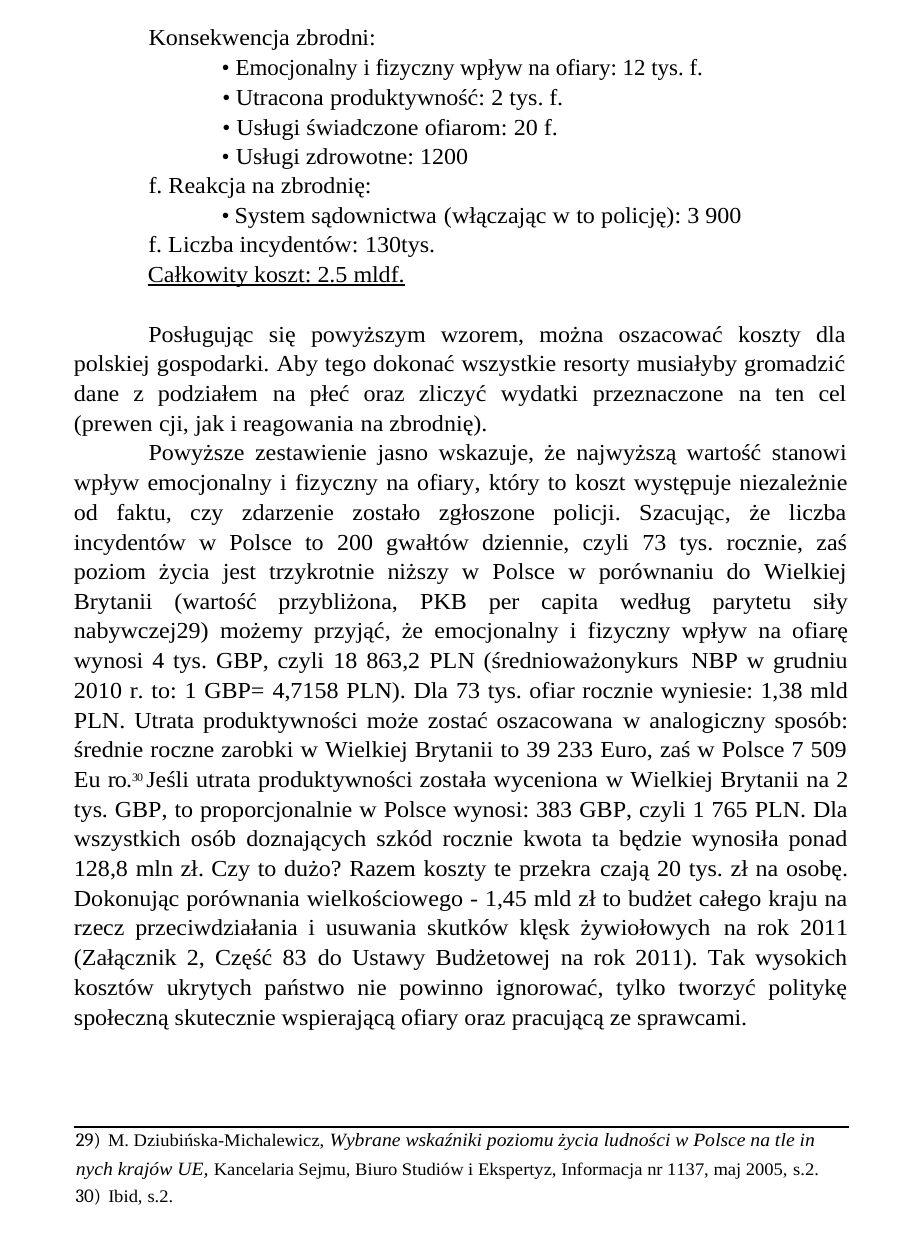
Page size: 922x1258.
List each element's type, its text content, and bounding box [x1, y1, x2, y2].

list System sądownictwa (włączając w to policję): 3 900 f. Liczba incydentów: 130tys. [148, 202, 748, 258]
text Konsekwencja zbrodni: [148, 24, 861, 51]
text Powyższe zestawienie jasno wskazuje, że najwyższą wartość stanowi wpływ emocjonalny i fizyczny na ofiary, który to koszt występuje niezależnie od faktu, czy zdarzenie zostało zgłoszone policji. Szacując, że liczba incydentów w Polsce to 200 gwałtów dziennie, czyli 73 tys. rocznie, zaś poziom życia jest trzykrotnie niższy w Polsce w porównaniu do Wielkiej Brytanii (wartość przybliżona, PKB per capita według parytetu siły nabywczej29) możemy przyjąć, że emocjonalny i fizyczny wpływ na ofiarę wynosi 4 tys. GBP, czyli 18 863,2 PLN (średnioważonykurs NBP w grudniu 2010 r. to: 1 GBP= 4,7158 PLN). Dla 73 tys. ofiar rocznie wyniesie: 1,38 mld PLN. Utrata produktywności może zostać oszacowana w analogiczny sposób: średnie roczne zarobki w Wielkiej Brytanii to 39 233 Euro, zaś w Polsce 7 509 Eu ro.30 Jeśli utrata produktywności została wyceniona w Wielkiej Brytanii na 2 tys. GBP, to proporcjonalnie w Polsce wynosi: 383 GBP, czyli 1 765 PLN. Dla wszystkich osób doznających szkód rocznie kwota ta będzie wynosiła ponad 128,8 mln zł. Czy to dużo? Razem koszty te przekra­ czają 20 tys. zł na osobę. Dokonując porównania wielkościowego - 1,45 mld zł to budżet całego kraju na rzecz przeciwdziałania i usuwania skutków klęsk żywiołowych na rok 2011 (Załącznik 2, Część 83 do Ustawy Budżetowej na rok 2011). Tak wysokich kosztów ukrytych państwo nie powinno ignorować, tylko tworzyć politykę społeczną skutecznie wspierającą ofiary oraz pracującą ze sprawcami. [74, 439, 848, 1030]
list Utracona produktywność: 2 tys. f. [222, 84, 861, 110]
text Posługując się powyższym wzorem, można oszacować koszty dla polskiej gospodarki. Aby tego dokonać wszystkie resorty musiałyby gromadzić dane z podziałem na płeć oraz zliczyć wydatki przeznaczone na ten cel (prewen­ cji, jak i reagowania na zbrodnię). [74, 321, 846, 436]
list Emocjonalny i fizyczny wpływ na ofiary: 12 tys. f. [148, 54, 861, 81]
text Całkowity koszt: 2.5 mldf. [148, 261, 861, 287]
list Usługi świadczone ofiarom: 20 f. [222, 114, 861, 140]
list Usługi zdrowotne: 1200 f. Reakcja na zbrodnię: [148, 143, 487, 199]
list Ibid, s.2. [75, 1186, 861, 1207]
list M. Dziubińska-Michalewicz, Wybrane wskaźniki poziomu życia ludności w Polsce na tle in­ nych krajów UE, Kancelaria Sejmu, Biuro Studiów i Ekspertyz, Informacja nr 1137, maj 2005, s.2. [76, 1129, 846, 1179]
